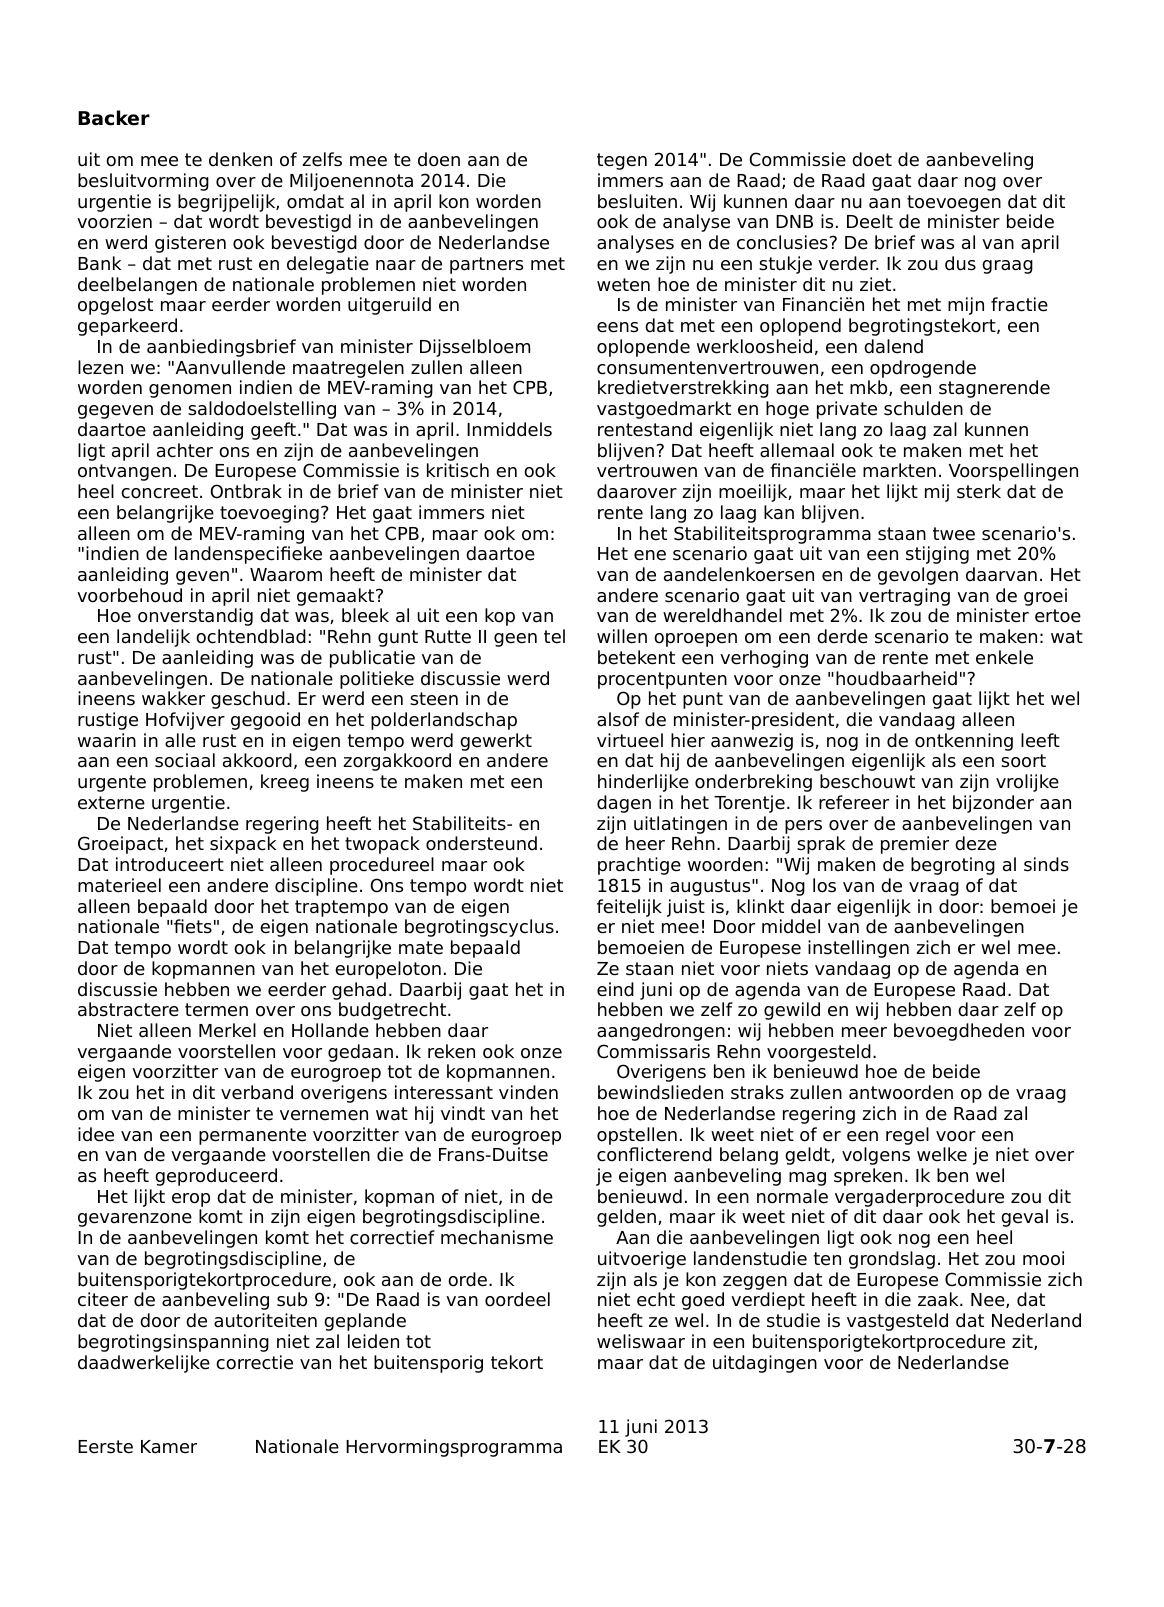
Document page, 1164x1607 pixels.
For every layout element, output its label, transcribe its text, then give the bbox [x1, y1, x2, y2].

text In het Stabiliteitsprogramma staan twee scenario's. Het ene scenario gaat uit van een stijging met 20% van de aandelenkoersen en de gevolgen daarvan. Het andere scenario gaat uit van vertraging van de groei van de wereldhandel met 2%. Ik zou de minister ertoe willen oproepen om een derde scenario te maken: wat betekent een verhoging van de rente met enkele procentpunten voor onze "houdbaarheid"? [596, 523, 1087, 689]
text In de aanbiedingsbrief van minister Dijsselbloem lezen we: "Aanvullende maatregelen zullen alleen worden genomen indien de MEV-raming van het CPB, gegeven de saldodoelstelling van – 3% in 2014, daartoe aanleiding geeft." Dat was in april. Inmiddels ligt april achter ons en zijn de aanbevelingen ontvangen. De Europese Commissie is kritisch en ook heel concreet. Ontbrak in de brief van de minister niet een belangrijke toevoeging? Het gaat immers niet alleen om de MEV-raming van het CPB, maar ook om: "indien de landenspecifieke aanbevelingen daartoe aanleiding geven". Waarom heeft de minister dat voorbehoud in april niet gemaakt? [77, 337, 567, 606]
text De Nederlandse regering heeft het Stabiliteits- en Groeipact, het sixpack en het twopack ondersteund. Dat introduceert niet alleen procedureel maar ook materieel een andere discipline. Ons tempo wordt niet alleen bepaald door het traptempo van de eigen nationale "fiets", de eigen nationale begrotingscyclus. Dat tempo wordt ook in belangrijke mate bepaald door de kopmannen van het europeloton. Die discussie hebben we eerder gehad. Daarbij gaat het in abstractere termen over ons budgetrecht. [77, 813, 567, 1021]
text Hoe onverstandig dat was, bleek al uit een kop van een landelijk ochtendblad: "Rehn gunt Rutte II geen tel rust". De aanleiding was de publicatie van de aanbevelingen. De nationale politieke discussie werd ineens wakker geschud. Er werd een steen in de rustige Hofvijver gegooid en het polderlandschap waarin in alle rust en in eigen tempo werd gewerkt aan een sociaal akkoord, een zorgakkoord en andere urgente problemen, kreeg ineens te maken met een externe urgentie. [77, 606, 567, 813]
text Niet alleen Merkel en Hollande hebben daar vergaande voorstellen voor gedaan. Ik reken ook onze eigen voorzitter van de eurogroep tot de kopmannen. Ik zou het in dit verband overigens interessant vinden om van de minister te vernemen wat hij vindt van het idee van een permanente voorzitter van de eurogroep en van de vergaande voorstellen die de Frans-Duitse as heeft geproduceerd. [77, 1021, 567, 1187]
text Is de minister van Financiën het met mijn fractie eens dat met een oplopend begrotingstekort, een oplopende werkloosheid, een dalend consumentenvertrouwen, een opdrogende kredietverstrekking aan het mkb, een stagnerende vastgoedmarkt en hoge private schulden de rentestand eigenlijk niet lang zo laag zal kunnen blijven? Dat heeft allemaal ook te maken met het vertrouwen van de financiële markten. Voorspellingen daarover zijn moeilijk, maar het lijkt mij sterk dat de rente lang zo laag kan blijven. [596, 295, 1087, 523]
text Op het punt van de aanbevelingen gaat lijkt het wel alsof de minister-president, die vandaag alleen virtueel hier aanwezig is, nog in de ontkenning leeft en dat hij de aanbevelingen eigenlijk als een soort hinderlijke onderbreking beschouwt van zijn vrolijke dagen in het Torentje. Ik refereer in het bijzonder aan zijn uitlatingen in de pers over de aanbevelingen van de heer Rehn. Daarbij sprak de premier deze prachtige woorden: "Wij maken de begroting al sinds 1815 in augustus". Nog los van de vraag of dat feitelijk juist is, klinkt daar eigenlijk in door: bemoei je er niet mee! Door middel van de aanbevelingen bemoeien de Europese instellingen zich er wel mee. Ze staan niet voor niets vandaag op de agenda en eind juni op de agenda van de Europese Raad. Dat hebben we zelf zo gewild en wij hebben daar zelf op aangedrongen: wij hebben meer bevoegdheden voor Commissaris Rehn voorgesteld. [596, 689, 1087, 1062]
text Het lijkt erop dat de minister, kopman of niet, in de gevarenzone komt in zijn eigen begrotingsdiscipline. In de aanbevelingen komt het correctief mechanisme van de begrotingsdiscipline, de buitensporigtekortprocedure, ook aan de orde. Ik citeer de aanbeveling sub 9: "De Raad is van oordeel dat de door de autoriteiten geplande begrotingsinspanning niet zal leiden tot daadwerkelijke correctie van het buitensporig tekort [77, 1187, 567, 1373]
text uit om mee te denken of zelfs mee te doen aan de besluitvorming over de Miljoenennota 2014. Die urgentie is begrijpelijk, omdat al in april kon worden voorzien – dat wordt bevestigd in de aanbevelingen en werd gisteren ook bevestigd door de Nederlandse Bank – dat met rust en delegatie naar de partners met deelbelangen de nationale problemen niet worden opgelost maar eerder worden uitgeruild en geparkeerd. [77, 150, 567, 337]
text tegen 2014". De Commissie doet de aanbeveling immers aan de Raad; de Raad gaat daar nog over besluiten. Wij kunnen daar nu aan toevoegen dat dit ook de analyse van DNB is. Deelt de minister beide analyses en de conclusies? De brief was al van april en we zijn nu een stukje verder. Ik zou dus graag weten hoe de minister dit nu ziet. [596, 150, 1087, 295]
text Aan die aanbevelingen ligt ook nog een heel uitvoerige landenstudie ten grondslag. Het zou mooi zijn als je kon zeggen dat de Europese Commissie zich niet echt goed verdiept heeft in die zaak. Nee, dat heeft ze wel. In de studie is vastgesteld dat Nederland weliswaar in een buitensporigtekortprocedure zit, maar dat de uitdagingen voor de Nederlandse [596, 1228, 1087, 1373]
text Overigens ben ik benieuwd hoe de beide bewindslieden straks zullen antwoorden op de vraag hoe de Nederlandse regering zich in de Raad zal opstellen. Ik weet niet of er een regel voor een conflicterend belang geldt, volgens welke je niet over je eigen aanbeveling mag spreken. Ik ben wel benieuwd. In een normale vergaderprocedure zou dit gelden, maar ik weet niet of dit daar ook het geval is. [596, 1062, 1087, 1228]
